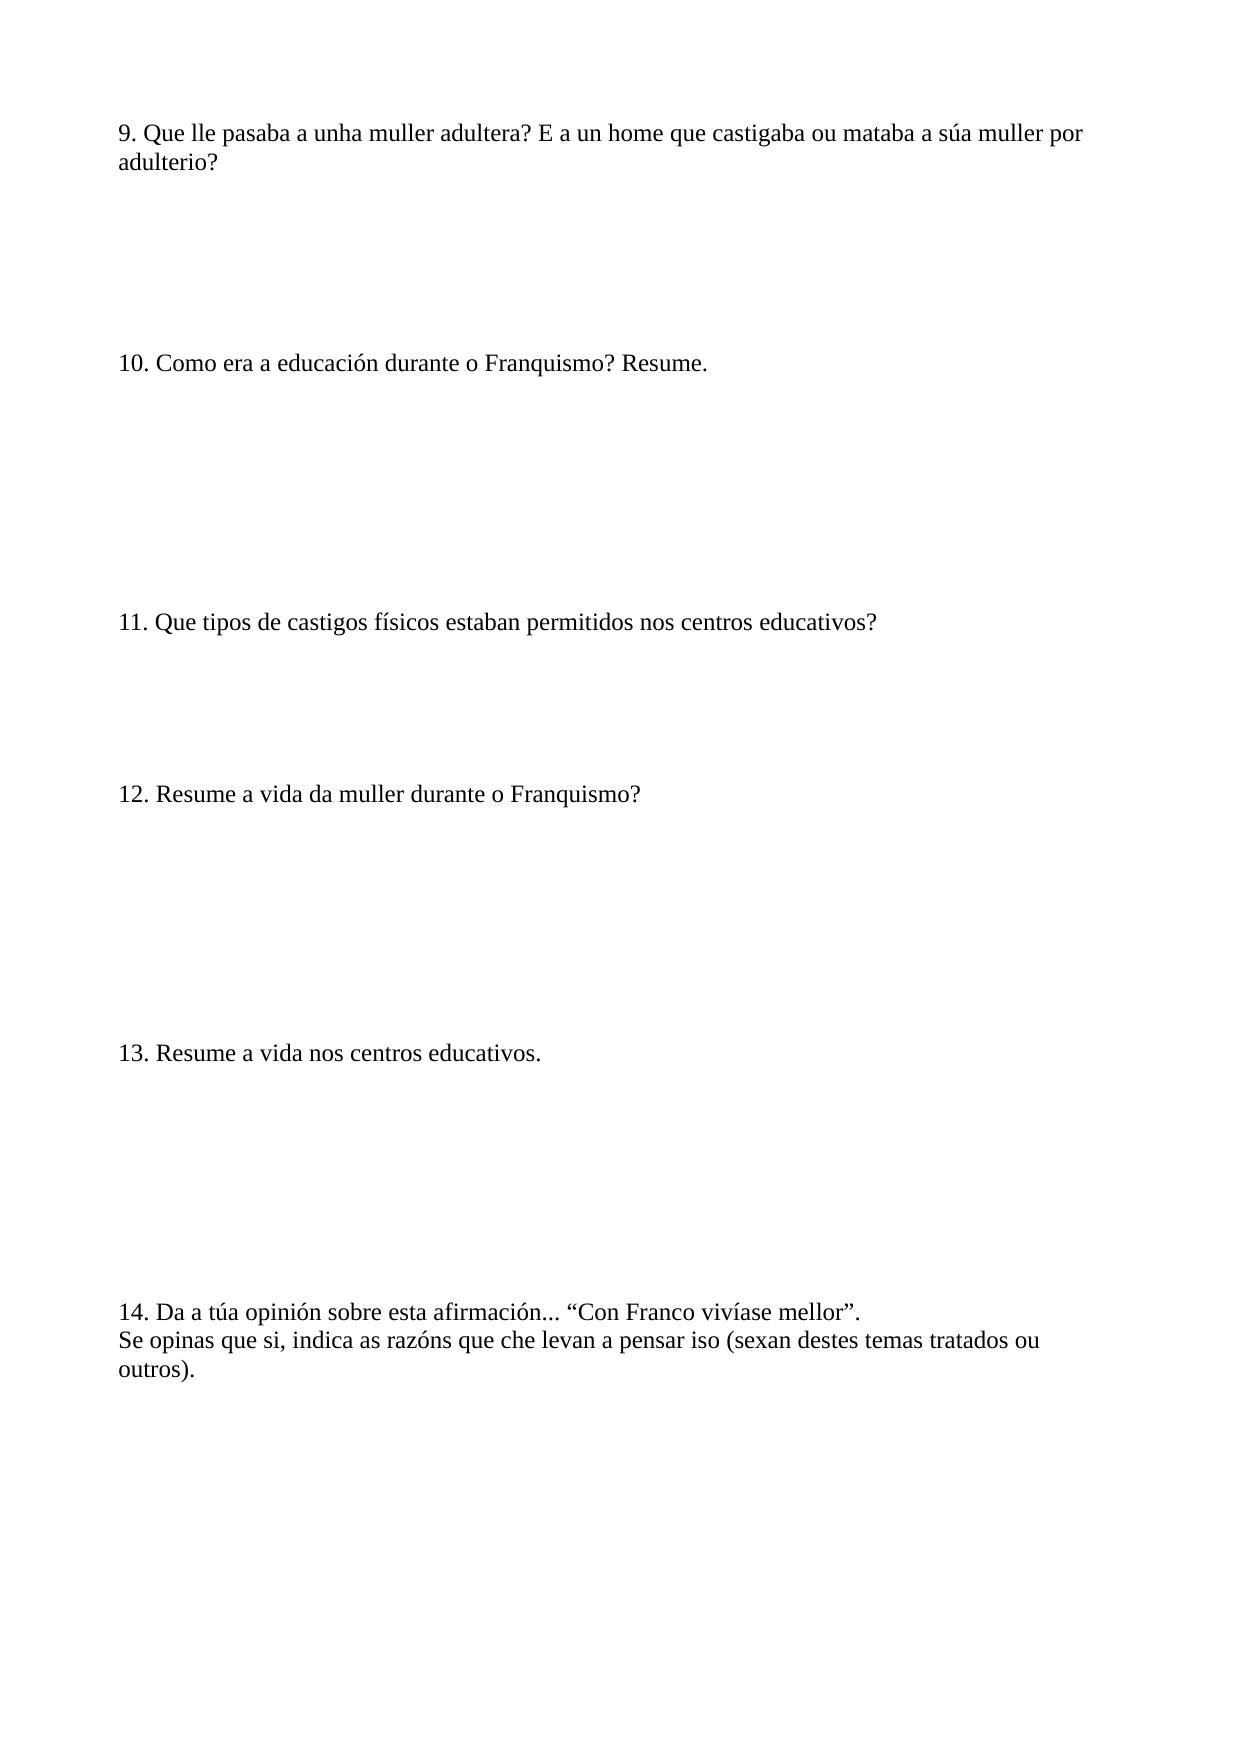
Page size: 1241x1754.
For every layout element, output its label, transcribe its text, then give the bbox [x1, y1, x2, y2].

text 9. Que lle pasaba a unha muller adultera? E a un home que castigaba ou mataba a súa muller por adulterio? [118, 118, 1122, 176]
text Se opinas que si, indica as razóns que che levan a pensar iso (sexan destes temas tratados ou outros). [118, 1326, 1122, 1383]
text 13. Resume a vida nos centros educativos. [118, 1038, 1122, 1067]
text 14. Da a túa opinión sobre esta afirmación... “Con Franco vivíase mellor”. [118, 1297, 1122, 1326]
text 11. Que tipos de castigos físicos estaban permitidos nos centros educativos? [118, 607, 1122, 636]
text 12. Resume a vida da muller durante o Franquismo? [118, 779, 1122, 808]
text 10. Como era a educación durante o Franquismo? Resume. [118, 348, 1122, 377]
